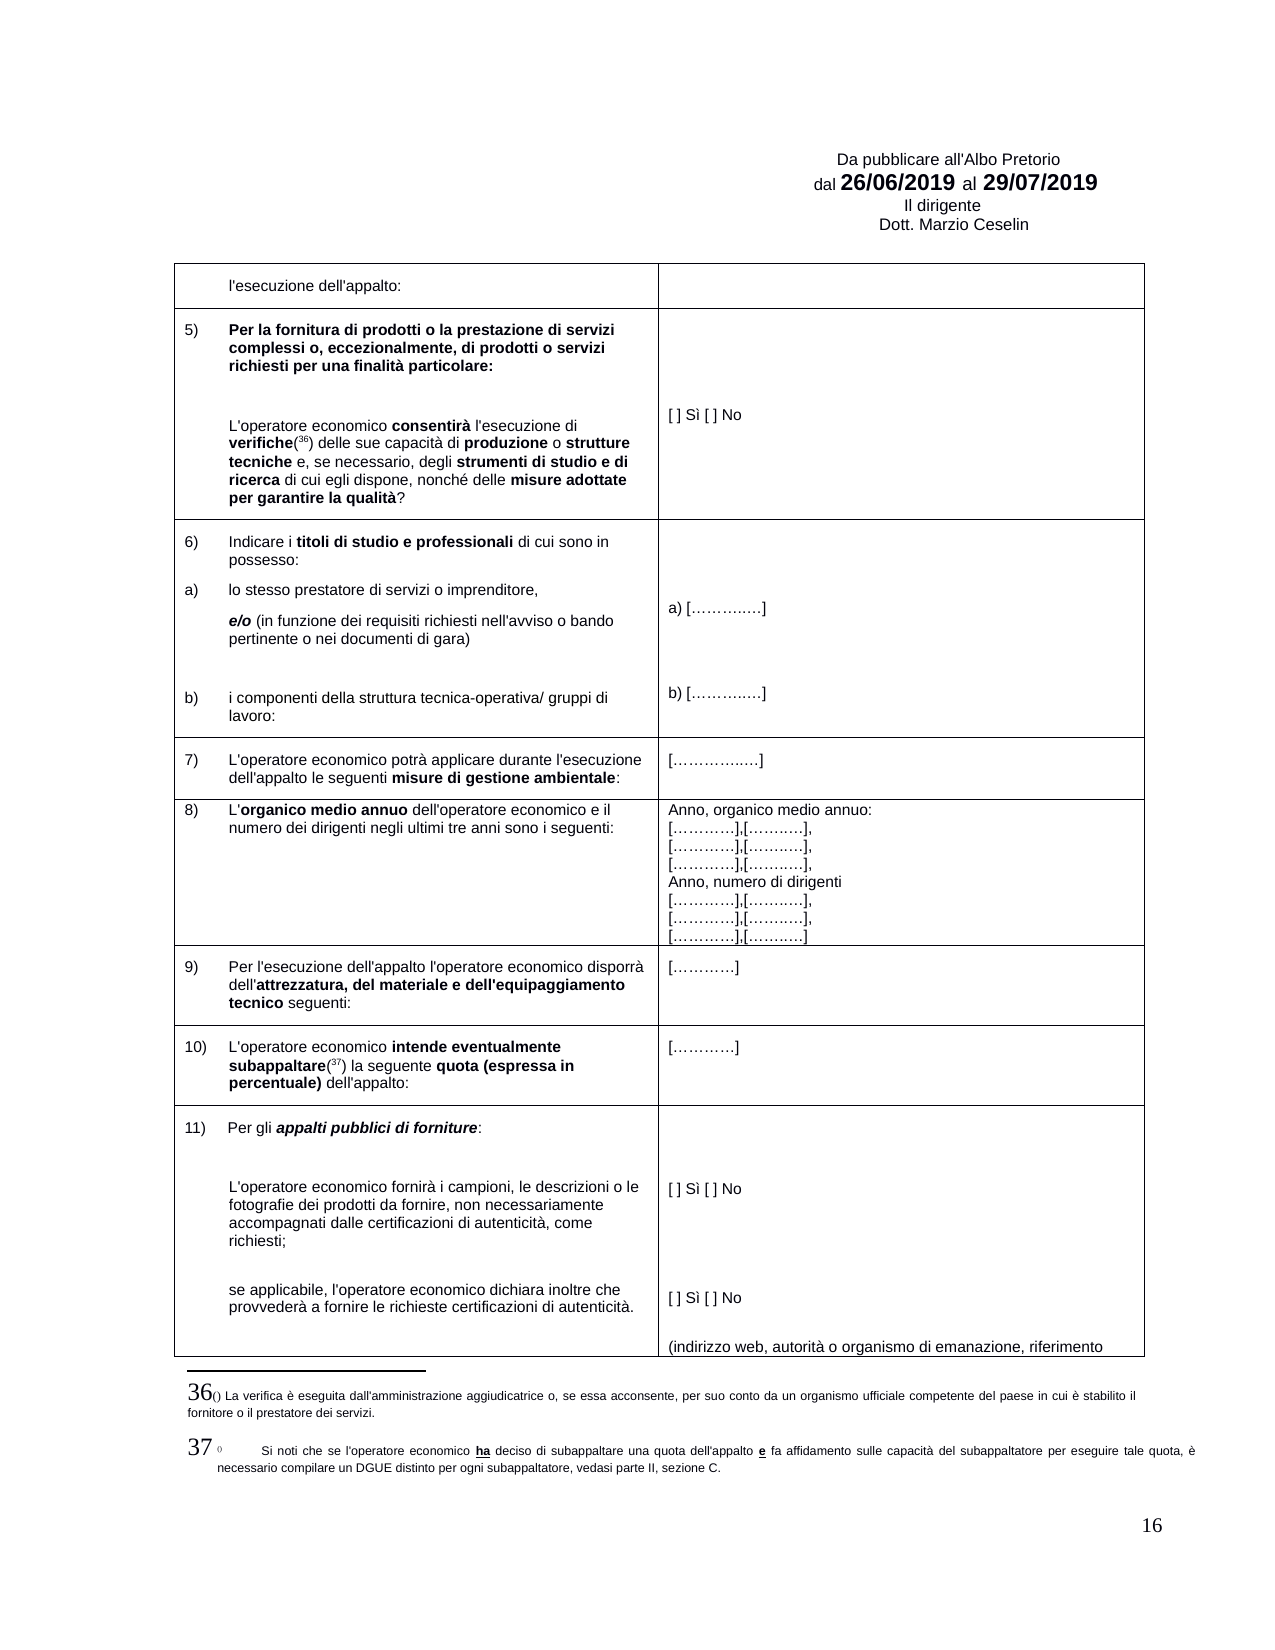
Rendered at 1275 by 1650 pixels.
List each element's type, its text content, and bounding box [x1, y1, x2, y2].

table_cell […………..…] [659, 738, 1144, 799]
table_cell [ ] Sì [ ] No [659, 309, 1144, 519]
table_cell 5) Per la fornitura di prodotti o la prestazione di servizi complessi o, eccezionalmente, di prodotti o servizi richiesti per una finalità particolare: L'operatore economico consentirà l'esecuzione di verifiche() delle sue capacità di produzione o strutture tecniche e, se necessario, degli strumenti di studio e di ricerca di cui egli dispone, nonché delle misure adottate per garantire la qualità? [175, 309, 658, 519]
table_cell 8) L'organico medio annuo dell'operatore economico e il numero dei dirigenti negli ultimi tre anni sono i seguenti: [175, 800, 658, 944]
table_cell […………] [659, 946, 1144, 1025]
table_cell 6) Indicare i titoli di studio e professionali di cui sono in possesso: a) lo stesso prestatore di servizi o imprenditore, e/o (in funzione dei requisiti richiesti nell'avviso o bando pertinente o nei documenti di gara) b) i componenti della struttura tecnica-operativa/ gruppi di lavoro: [175, 520, 658, 737]
table_cell Anno, organico medio annuo: […………],[……..…], […………],[……..…], […………],[……..…], Anno, numero di dirigenti […………],[……..…], […………],[……..…], […………],[……..…] [659, 800, 1144, 944]
table_cell 9) Per l'esecuzione dell'appalto l'operatore economico disporrà dell'attrezzatura, del materiale e dell'equipaggiamento tecnico seguenti: [175, 946, 658, 1025]
table_cell 10) L'operatore economico intende eventualmente subappaltare() la seguente quota (espressa in percentuale) dell'appalto: [175, 1026, 658, 1105]
table_cell 7) L'operatore economico potrà applicare durante l'esecuzione dell'appalto le seguenti misure di gestione ambientale: [175, 738, 658, 799]
table_cell l'esecuzione dell'appalto: [175, 264, 658, 307]
table_cell [659, 264, 1144, 307]
table_cell a) [………..…] b) [………..…] [659, 520, 1144, 737]
table_cell […………] [659, 1026, 1144, 1105]
table_cell 11) Per gli appalti pubblici di forniture: L'operatore economico fornirà i campioni, le descrizioni o le fotografie dei prodotti da fornire, non necessariamente accompagnati dalle certificazioni di autenticità, come richiesti; se applicabile, l'operatore economico dichiara inoltre che provvederà a fornire le richieste certificazioni di autenticità. [175, 1106, 658, 1356]
table_cell [ ] Sì [ ] No [ ] Sì [ ] No (indirizzo web, autorità o organismo di emanazione, riferimento [659, 1106, 1144, 1356]
